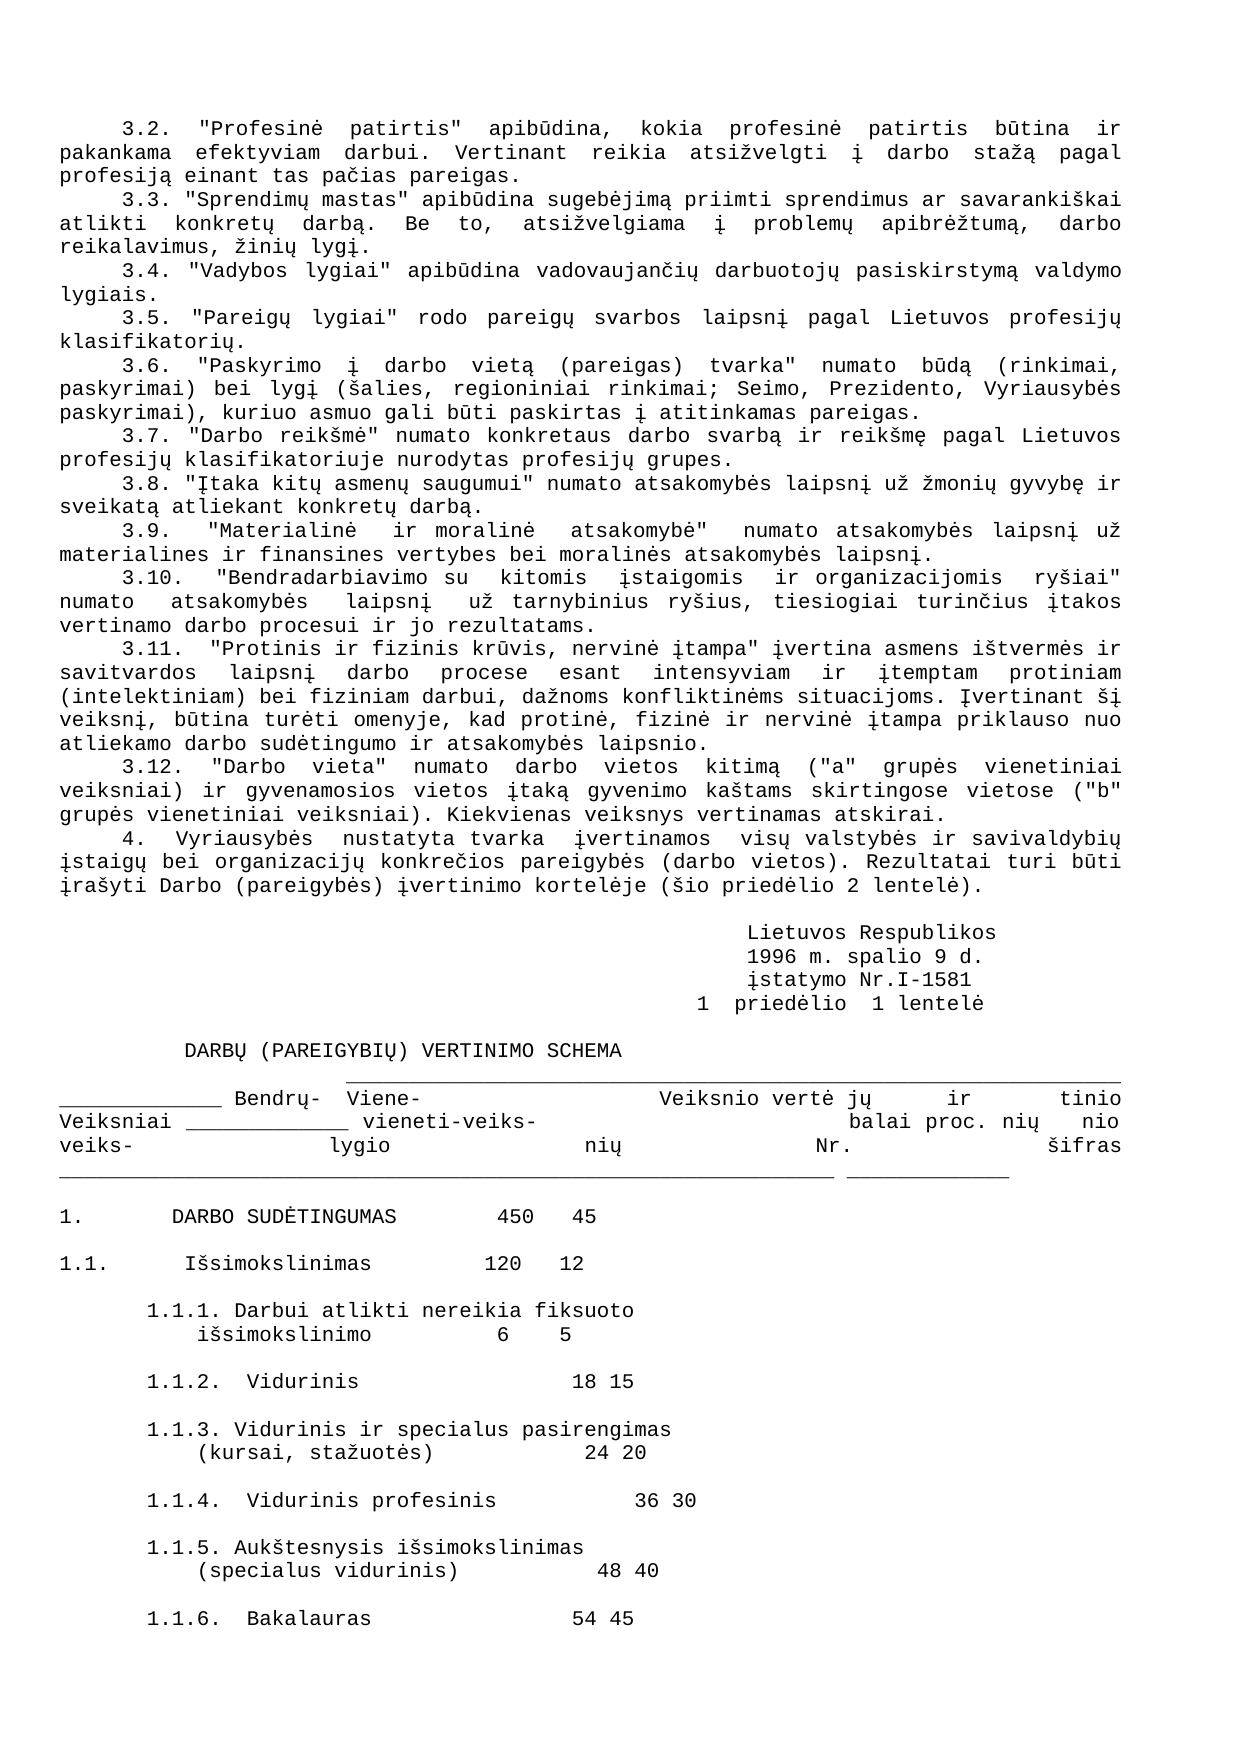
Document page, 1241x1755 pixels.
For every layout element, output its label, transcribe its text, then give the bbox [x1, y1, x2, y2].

text (kursai, stažuotės) 24 20 [59, 1442, 1122, 1466]
text 1 priedėlio 1 lentelė [59, 993, 1122, 1017]
text 1.1. Išsimokslinimas 120 12 [59, 1253, 1122, 1277]
text 1.1.5. Aukštesnysis išsimokslinimas [59, 1537, 1122, 1561]
text 3.5. "Pareigų lygiai" rodo pareigų svarbos laipsnį pagal Lietuvos profesijų klasifikatorių. [59, 307, 1122, 354]
text 3.2. "Profesinė patirtis" apibūdina, kokia profesinė patirtis būtina ir pakankama efektyviam darbui. Vertinant reikia atsižvelgti į darbo stažą pagal profesiją einant tas pačias pareigas. [59, 118, 1122, 189]
text 3.4. "Vadybos lygiai" apibūdina vadovaujančių darbuotojų pasiskirstymą valdymo lygiais. [59, 260, 1122, 307]
text išsimokslinimo 6 5 [59, 1324, 1122, 1348]
text 1996 m. spalio 9 d. [59, 946, 1122, 969]
text 3.7. "Darbo reikšmė" numato konkretaus darbo svarbą ir reikšmę pagal Lietuvos profesijų klasifikatoriuje nurodytas profesijų grupes. [59, 426, 1122, 473]
text 3.10. "Bendradarbiavimo su kitomis įstaigomis ir organizacijomis ryšiai" numato atsakomybės laipsnį už tarnybinius ryšius, tiesiogiai turinčius įtakos vertinamo darbo procesui ir jo rezultatams. [59, 567, 1122, 638]
text 3.11. "Protinis ir fizinis krūvis, nervinė įtampa" įvertina asmens ištvermės ir savitvardos laipsnį darbo procese esant intensyviam ir įtemptam protiniam (intelektiniam) bei fiziniam darbui, dažnoms konfliktinėms situacijoms. Įvertinant šį veiksnį, būtina turėti omenyje, kad protinė, fizinė ir nervinė įtampa priklauso nuo atliekamo darbo sudėtingumo ir atsakomybės laipsnio. [59, 638, 1122, 757]
text 3.8. "Įtaka kitų asmenų saugumui" numato atsakomybės laipsnį už žmonių gyvybę ir sveikatą atliekant konkretų darbą. [59, 473, 1122, 520]
text 3.9. "Materialinė ir moralinė atsakomybė" numato atsakomybės laipsnį už materialines ir finansines vertybes bei moralinės atsakomybės laipsnį. [59, 520, 1122, 567]
text 3.6. "Paskyrimo į darbo vietą (pareigas) tvarka" numato būdą (rinkimai, paskyrimai) bei lygį (šalies, regioniniai rinkimai; Seimo, Prezidento, Vyriausybės paskyrimai), kuriuo asmuo gali būti paskirtas į atitinkamas pareigas. [59, 354, 1122, 426]
text 3.12. "Darbo vieta" numato darbo vietos kitimą ("a" grupės vienetiniai veiksniai) ir gyvenamosios vietos įtaką gyvenimo kaštams skirtingose vietose ("b" grupės vienetiniai veiksniai). Kiekvienas veiksnys vertinamas atskirai. [59, 757, 1122, 827]
text ______________________________________________________________ _____________ Bendrų- Viene- Veiksnio vertė jų ir tinio Veiksniai _____________ vieneti-veiks- balai proc. nių nio veiks- lygio nių Nr. šifras ______________________________________________________________ _____________ [59, 1064, 1122, 1182]
text 4. Vyriausybės nustatyta tvarka įvertinamos visų valstybės ir savivaldybių įstaigų bei organizacijų konkrečios pareigybės (darbo vietos). Rezultatai turi būti įrašyti Darbo (pareigybės) įvertinimo kortelėje (šio priedėlio 2 lentelė). [59, 827, 1122, 898]
text 1.1.1. Darbui atlikti nereikia fiksuoto [59, 1300, 1122, 1324]
text 1.1.3. Vidurinis ir specialus pasirengimas [59, 1419, 1122, 1442]
text 1. DARBO SUDĖTINGUMAS 450 45 [59, 1206, 1122, 1229]
text 3.3. "Sprendimų mastas" apibūdina sugebėjimą priimti sprendimus ar savarankiškai atlikti konkretų darbą. Be to, atsižvelgiama į problemų apibrėžtumą, darbo reikalavimus, žinių lygį. [59, 189, 1122, 260]
text (specialus vidurinis) 48 40 [59, 1561, 1122, 1584]
text 1.1.6. Bakalauras 54 45 [59, 1608, 1122, 1631]
text Lietuvos Respublikos [59, 922, 1122, 946]
text įstatymo Nr.I-1581 [59, 969, 1122, 993]
text DARBŲ (PAREIGYBIŲ) VERTINIMO SCHEMA [59, 1040, 1122, 1064]
text 1.1.2. Vidurinis 18 15 [59, 1371, 1122, 1395]
text 1.1.4. Vidurinis profesinis 36 30 [59, 1489, 1122, 1513]
